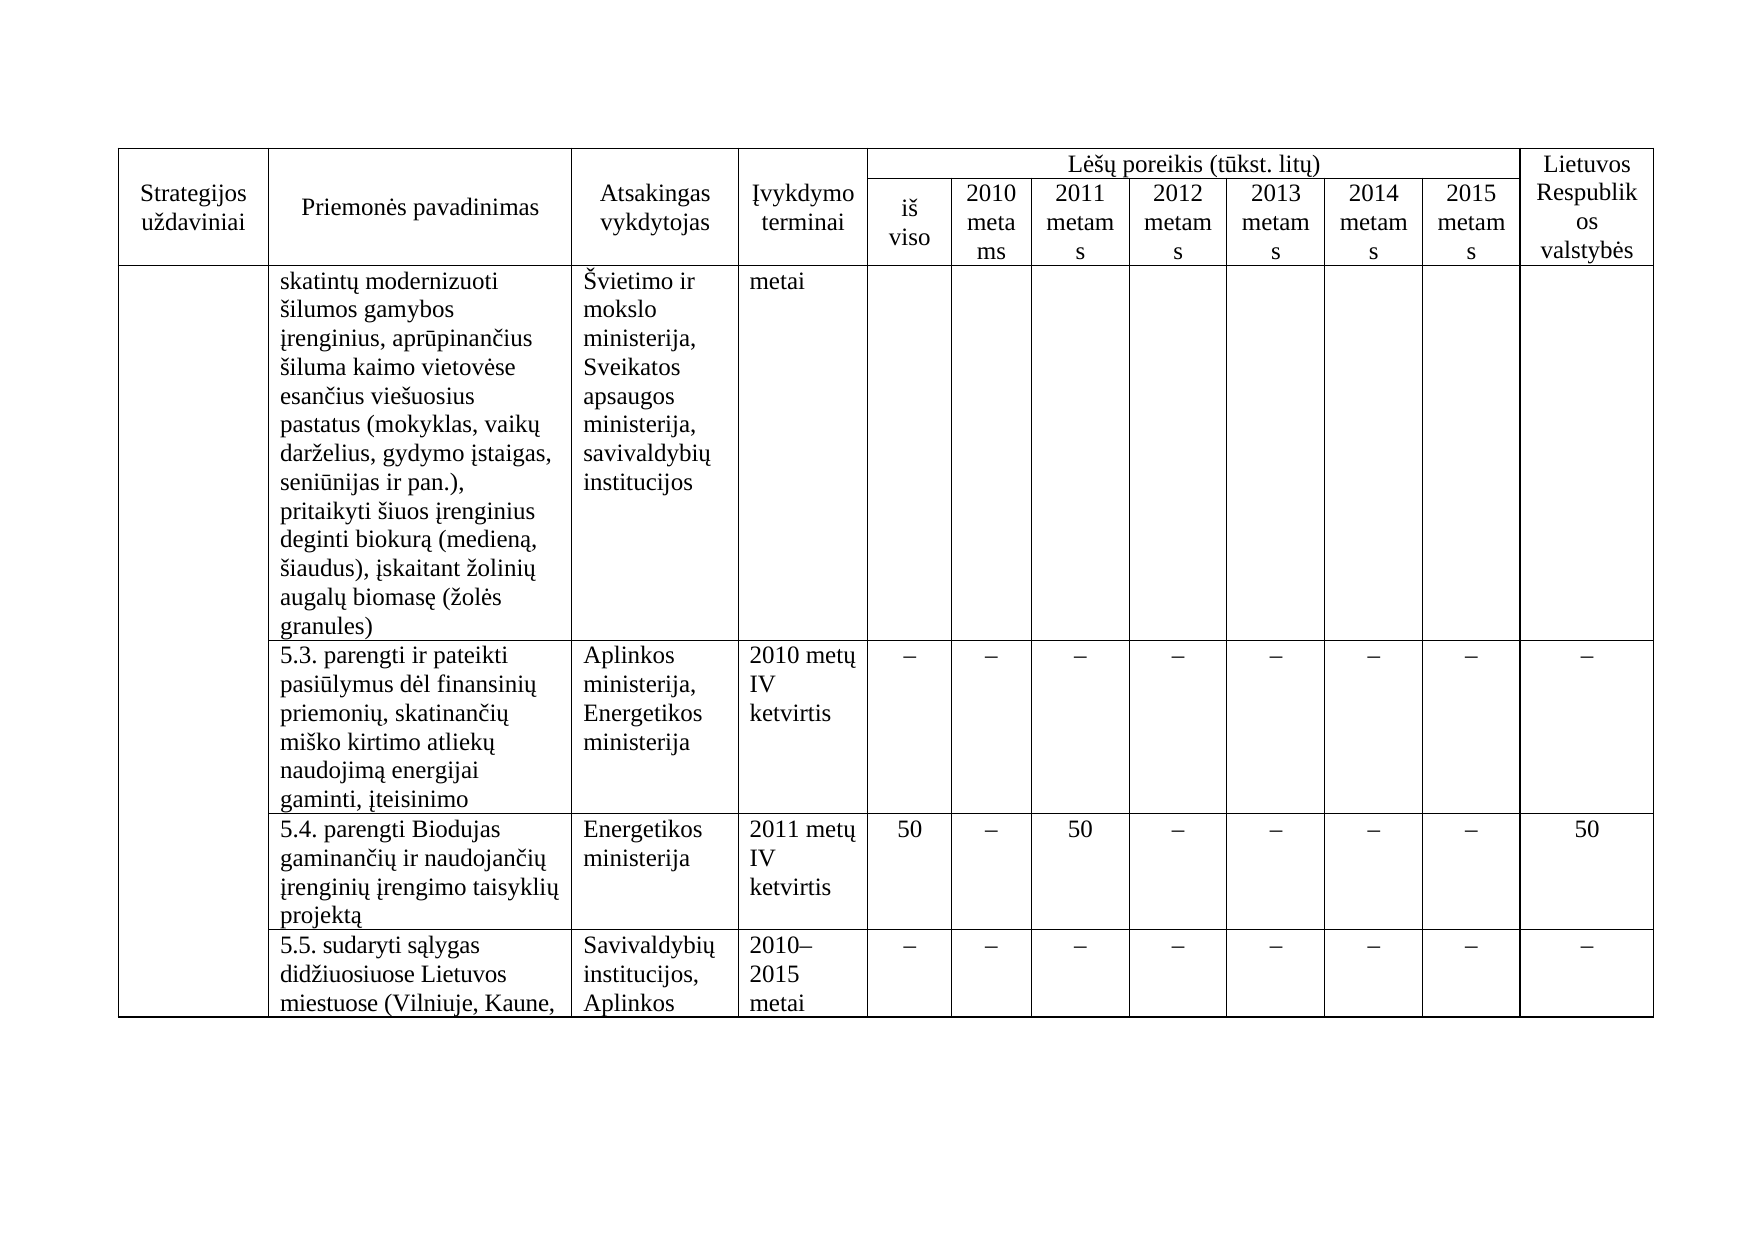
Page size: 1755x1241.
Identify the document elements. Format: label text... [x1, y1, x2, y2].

table_cell 5.3. parengti ir pateikti pasiūlymus dėl finansinių priemonių, skatinančių miško kirtimo atliekų naudojimą energijai gaminti, įteisinimo [269, 641, 571, 813]
table_cell [952, 266, 1031, 639]
table_cell 2012 metams [1130, 179, 1226, 265]
table_cell – [952, 930, 1031, 1016]
table_cell – [1130, 814, 1226, 929]
table_cell – [1227, 814, 1324, 929]
table_cell 2015 metams [1423, 179, 1519, 265]
table_cell 5.4. parengti Biodujas gaminančių ir naudojančių įrenginių įrengimo taisyklių projektą [269, 814, 571, 929]
table_cell – [1521, 930, 1653, 1016]
table_cell – [1325, 814, 1422, 929]
table_cell [1032, 266, 1129, 639]
table_cell – [1521, 641, 1653, 813]
table_header Įvykdymo terminai [739, 149, 867, 265]
table_cell iš viso [868, 179, 951, 265]
table_cell – [1325, 930, 1422, 1016]
table_cell Savivaldybių institucijos, Aplinkos [572, 930, 738, 1016]
table_cell [1130, 266, 1226, 639]
table_cell – [1227, 641, 1324, 813]
table_cell – [1423, 641, 1519, 813]
table_cell 5.5. sudaryti sąlygas didžiuosiuose Lietuvos miestuose (Vilniuje, Kaune, [269, 930, 571, 1016]
table_cell – [1130, 930, 1226, 1016]
table_cell 50 [868, 814, 951, 929]
table_cell 2010–2015 metai [739, 930, 867, 1016]
table_cell – [1423, 814, 1519, 929]
table_header Strategijos uždaviniai [119, 149, 268, 265]
table_cell – [1032, 641, 1129, 813]
table_cell 2010 metų IV ketvirtis [739, 641, 867, 813]
table_cell – [1423, 930, 1519, 1016]
table_cell [868, 266, 951, 639]
table_cell [1227, 266, 1324, 639]
table_cell – [868, 641, 951, 813]
table_cell 50 [1032, 814, 1129, 929]
table_cell – [1227, 930, 1324, 1016]
table_header Lietuvos Respublikos valstybės biudžeto lėšų poreikis (tūkst. litų) [1521, 149, 1653, 265]
table_cell 2011 metų IV ketvirtis [739, 814, 867, 929]
table_cell 2014 metams [1325, 179, 1422, 265]
table_cell 50 [1521, 814, 1653, 929]
table_cell [1423, 266, 1519, 639]
table_cell 2013 metams [1227, 179, 1324, 265]
table_cell – [1130, 641, 1226, 813]
table_cell [1325, 266, 1422, 639]
table_header Priemonės pavadinimas [269, 149, 571, 265]
table_cell Energetikos ministerija [572, 814, 738, 929]
table_cell Švietimo ir mokslo ministerija, Sveikatos apsaugos ministerija, savivaldybių institucijos [572, 266, 738, 639]
table_cell – [952, 814, 1031, 929]
table_header Atsakingas vykdytojas [572, 149, 738, 265]
table_cell – [1325, 641, 1422, 813]
table_cell – [1032, 930, 1129, 1016]
table_cell 2010 metams [952, 179, 1031, 265]
table_cell – [868, 930, 951, 1016]
table_cell [119, 266, 268, 1016]
table_cell 2011 metams [1032, 179, 1129, 265]
table_cell Aplinkos ministerija, Energetikos ministerija [572, 641, 738, 813]
table_cell – [1521, 266, 1653, 639]
table_cell – [952, 641, 1031, 813]
table_cell metai [739, 266, 867, 639]
table_header Lėšų poreikis (tūkst. litų) [868, 149, 1519, 177]
table_cell skatintų modernizuoti šilumos gamybos įrenginius, aprūpinančius šiluma kaimo vietovėse esančius viešuosius pastatus (mokyklas, vaikų darželius, gydymo įstaigas, seniūnijas ir pan.), pritaikyti šiuos įrenginius deginti biokurą (medieną, šiaudus), įskaitant žolinių augalų biomasę (žolės granules) [269, 266, 571, 639]
